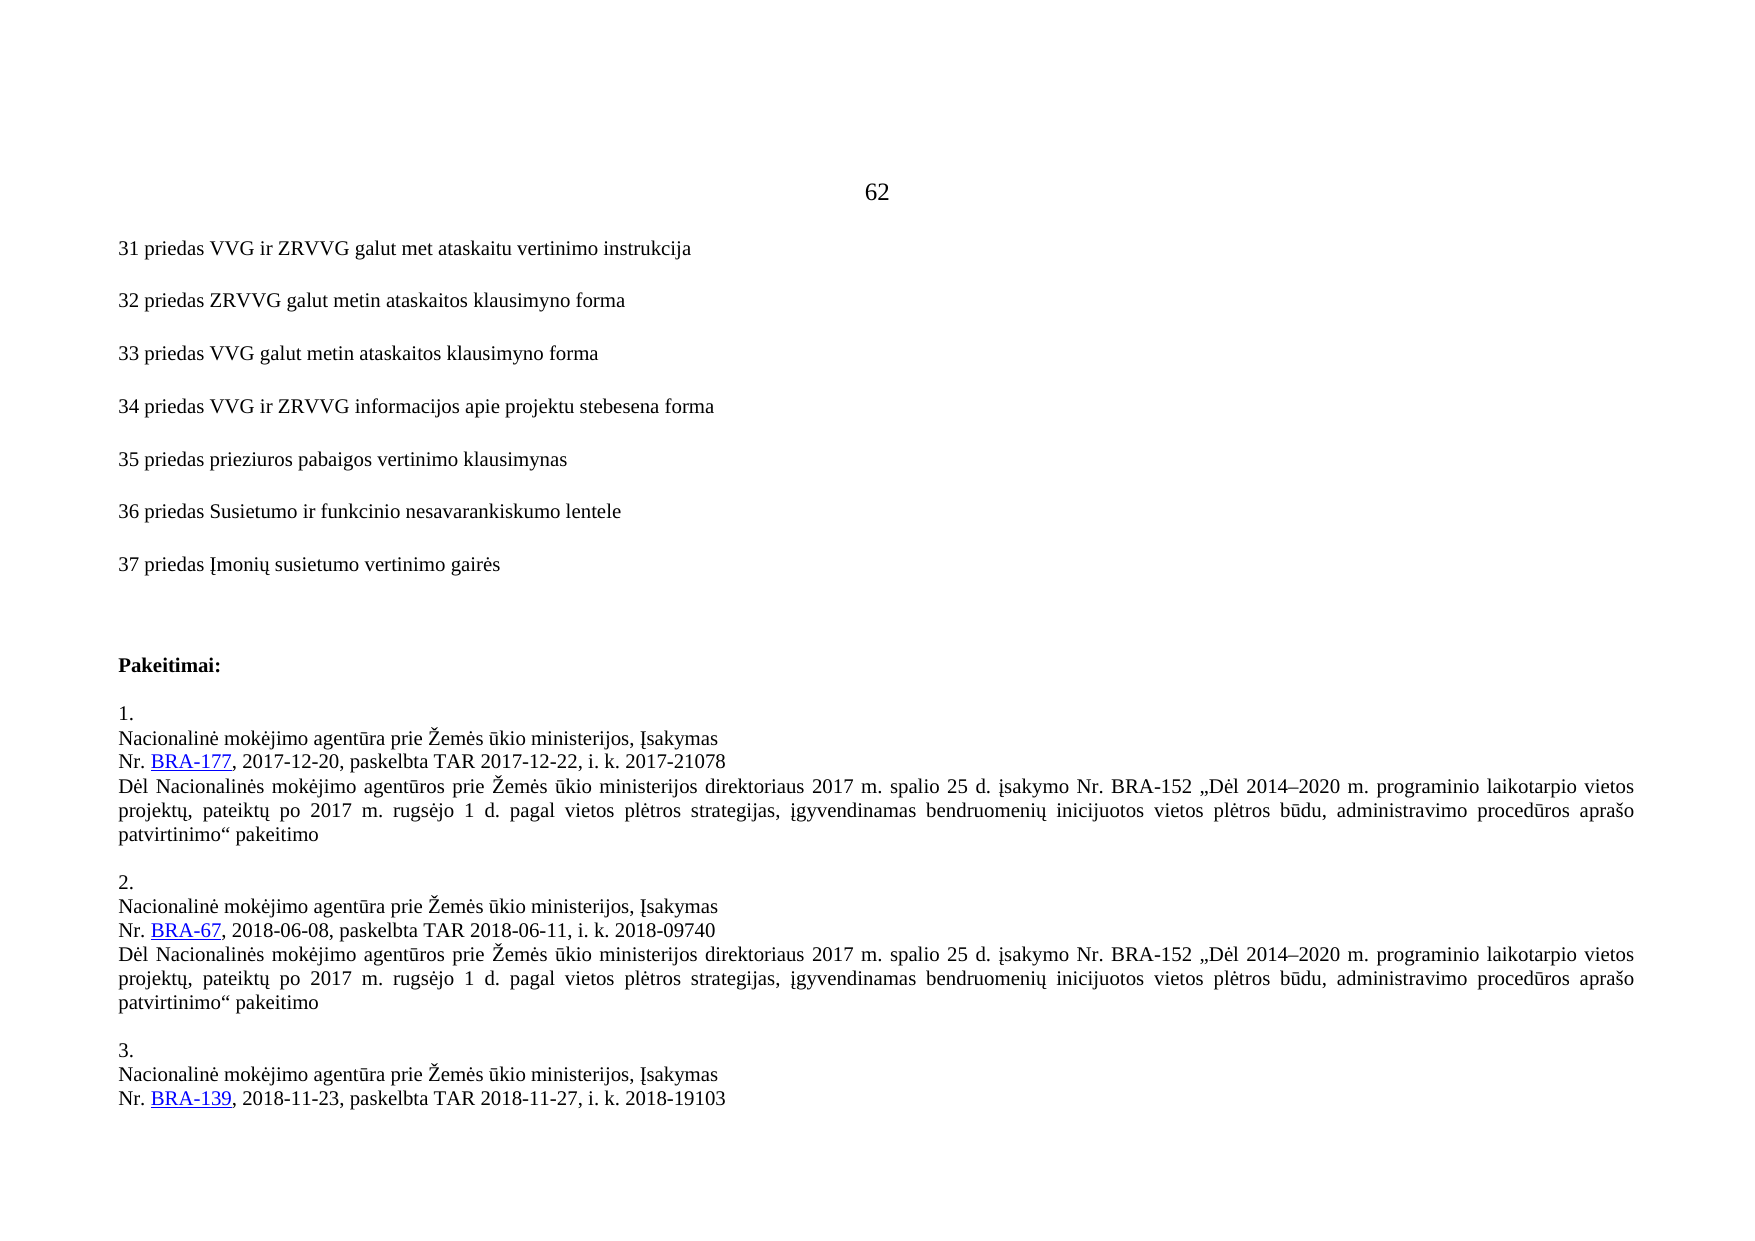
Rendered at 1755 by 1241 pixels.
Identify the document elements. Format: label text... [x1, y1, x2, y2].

text 35 priedas prieziuros pabaigos vertinimo klausimynas [118, 447, 1636, 471]
text 31 priedas VVG ir ZRVVG galut met ataskaitu vertinimo instrukcija [118, 235, 1636, 259]
text 1. [118, 701, 1636, 725]
text 37 priedas Įmonių susietumo vertinimo gairės [118, 552, 1636, 576]
text Nacionalinė mokėjimo agentūra prie Žemės ūkio ministerijos, Įsakymas [118, 725, 1636, 749]
text Pakeitimai: [118, 653, 1636, 677]
text 32 priedas ZRVVG galut metin ataskaitos klausimyno forma [118, 288, 1636, 312]
text 3. [118, 1038, 1636, 1062]
text Nacionalinė mokėjimo agentūra prie Žemės ūkio ministerijos, Įsakymas [118, 894, 1636, 918]
text Dėl Nacionalinės mokėjimo agentūros prie Žemės ūkio ministerijos direktoriaus 2017 m. spalio 25 d. įsakymo Nr. BRA-152 „Dėl 2014–2020 m. programinio laikotarpio vietos projektų, pateiktų po 2017 m. rugsėjo 1 d. pagal vietos plėtros strategijas, įgyvendinamas bendruomenių inicijuotos vietos plėtros būdu, administravimo procedūros aprašo patvirtinimo“ pakeitimo [118, 942, 1636, 1014]
text Nacionalinė mokėjimo agentūra prie Žemės ūkio ministerijos, Įsakymas [118, 1062, 1636, 1086]
text Nr. BRA-67, 2018-06-08, paskelbta TAR 2018-06-11, i. k. 2018-09740 [118, 918, 1636, 942]
text Nr. BRA-139, 2018-11-23, paskelbta TAR 2018-11-27, i. k. 2018-19103 [118, 1086, 1636, 1110]
text Nr. BRA-177, 2017-12-20, paskelbta TAR 2017-12-22, i. k. 2017-21078 [118, 749, 1636, 773]
text 2. [118, 870, 1636, 894]
text 36 priedas Susietumo ir funkcinio nesavarankiskumo lentele [118, 499, 1636, 523]
text 33 priedas VVG galut metin ataskaitos klausimyno forma [118, 341, 1636, 365]
text 34 priedas VVG ir ZRVVG informacijos apie projektu stebesena forma [118, 394, 1636, 418]
text Dėl Nacionalinės mokėjimo agentūros prie Žemės ūkio ministerijos direktoriaus 2017 m. spalio 25 d. įsakymo Nr. BRA-152 „Dėl 2014–2020 m. programinio laikotarpio vietos projektų, pateiktų po 2017 m. rugsėjo 1 d. pagal vietos plėtros strategijas, įgyvendinamas bendruomenių inicijuotos vietos plėtros būdu, administravimo procedūros aprašo patvirtinimo“ pakeitimo [118, 773, 1636, 846]
